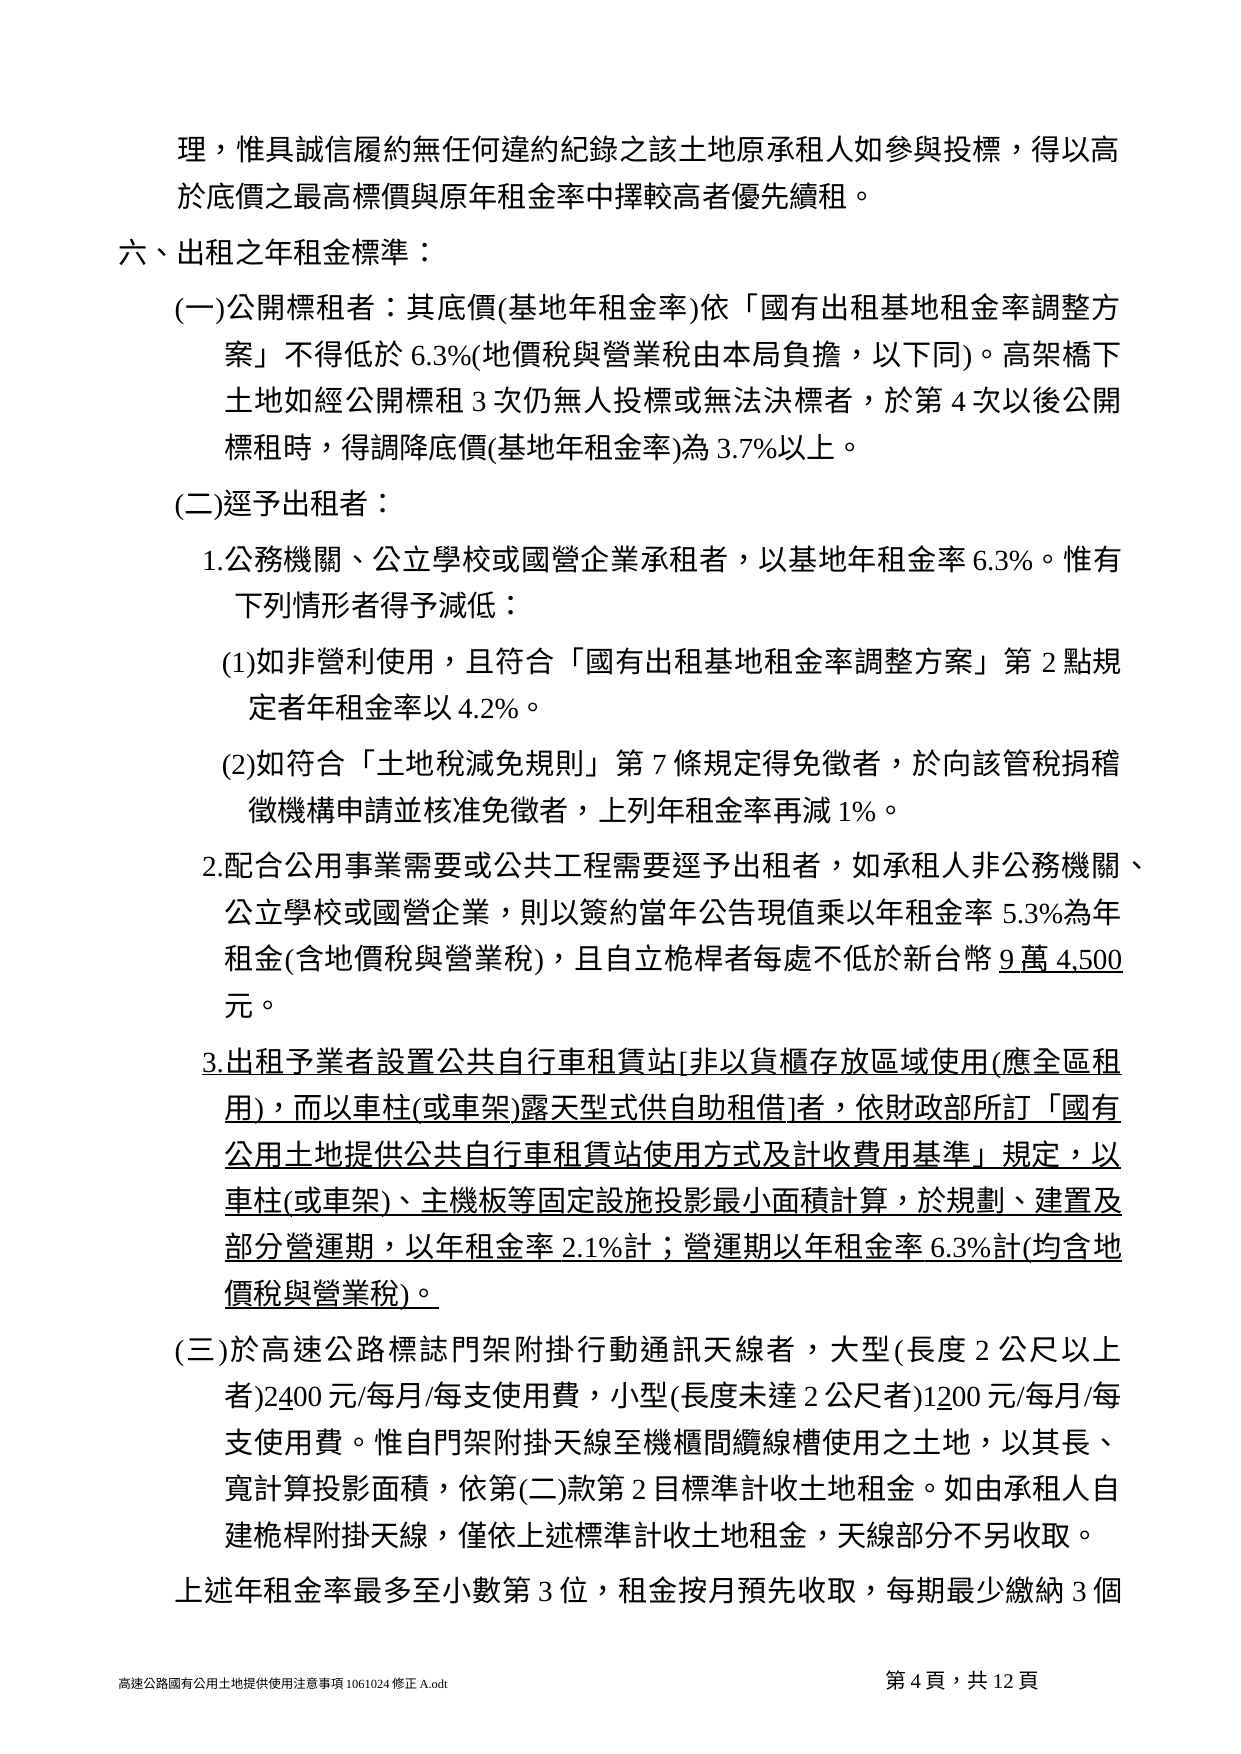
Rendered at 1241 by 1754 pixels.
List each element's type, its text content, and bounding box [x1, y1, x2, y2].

text 六、出租之年租金標準： [118, 229, 1122, 272]
text (1)如非營利使用，且符合「國有出租基地租金率調整方案」第2點規定者年租金率以4.2%。 [222, 638, 1122, 727]
text 上述年租金率最多至小數第3位，租金按月預先收取，每期最少繳納3個 [174, 1568, 1122, 1610]
text 1.公務機關、公立學校或國營企業承租者，以基地年租金率6.3%。惟有下列情形者得予減低： [202, 536, 1122, 625]
text 用)，而以車柱(或車架)露天型式供自助租借]者，依財政部所訂「國有公用土地提供公共自行車租賃站使用方式及計收費用基準」規定，以車柱(或車架)、主機板等固定設施投影最小面積計算，於規劃、建置及部分營運期，以年租金率2.1%計；營運期以年租金率6.3%計(均含地價稅與營業稅)。 [202, 1075, 1122, 1313]
text (二)逕予出租者： [174, 480, 1122, 523]
text 2.配合公用事業需要或公共工程需要逕予出租者，如承租人非公務機關、公立學校或國營企業，則以簽約當年公告現值乘以年租金率5.3%為年租金(含地價稅與營業稅)，且自立桅桿者每處不低於新台幣9萬4,500元。 [202, 843, 1122, 1025]
text (三)於高速公路標誌門架附掛行動通訊天線者，大型(長度2公尺以上者)2400元/每月/每支使用費，小型(長度未達2公尺者)1200元/每月/每支使用費。惟自門架附掛天線至機櫃間纜線槽使用之土地，以其長、寬計算投影面積，依第(二)款第2目標準計收土地租金。如由承租人自建桅桿附掛天線，僅依上述標準計收土地租金，天線部分不另收取。 [174, 1326, 1122, 1554]
text 理，惟具誠信履約無任何違約紀錄之該土地原承租人如參與投標，得以高於底價之最高標價與原年租金率中擇較高者優先續租。 [177, 127, 1122, 216]
text (一)公開標租者：其底價(基地年租金率)依「國有出租基地租金率調整方案」不得低於6.3%(地價稅與營業稅由本局負擔，以下同)。高架橋下土地如經公開標租3次仍無人投標或無法決標者，於第4次以後公開標租時，得調降底價(基地年租金率)為3.7%以上。 [174, 285, 1122, 467]
text (2)如符合「土地稅減免規則」第7條規定得免徵者，於向該管稅捐稽徵機構申請並核准免徵者，上列年租金率再減1%。 [222, 741, 1122, 829]
text 3.出租予業者設置公共自行車租賃站[非以貨櫃存放區域使用(應全區租 [202, 1038, 1122, 1074]
